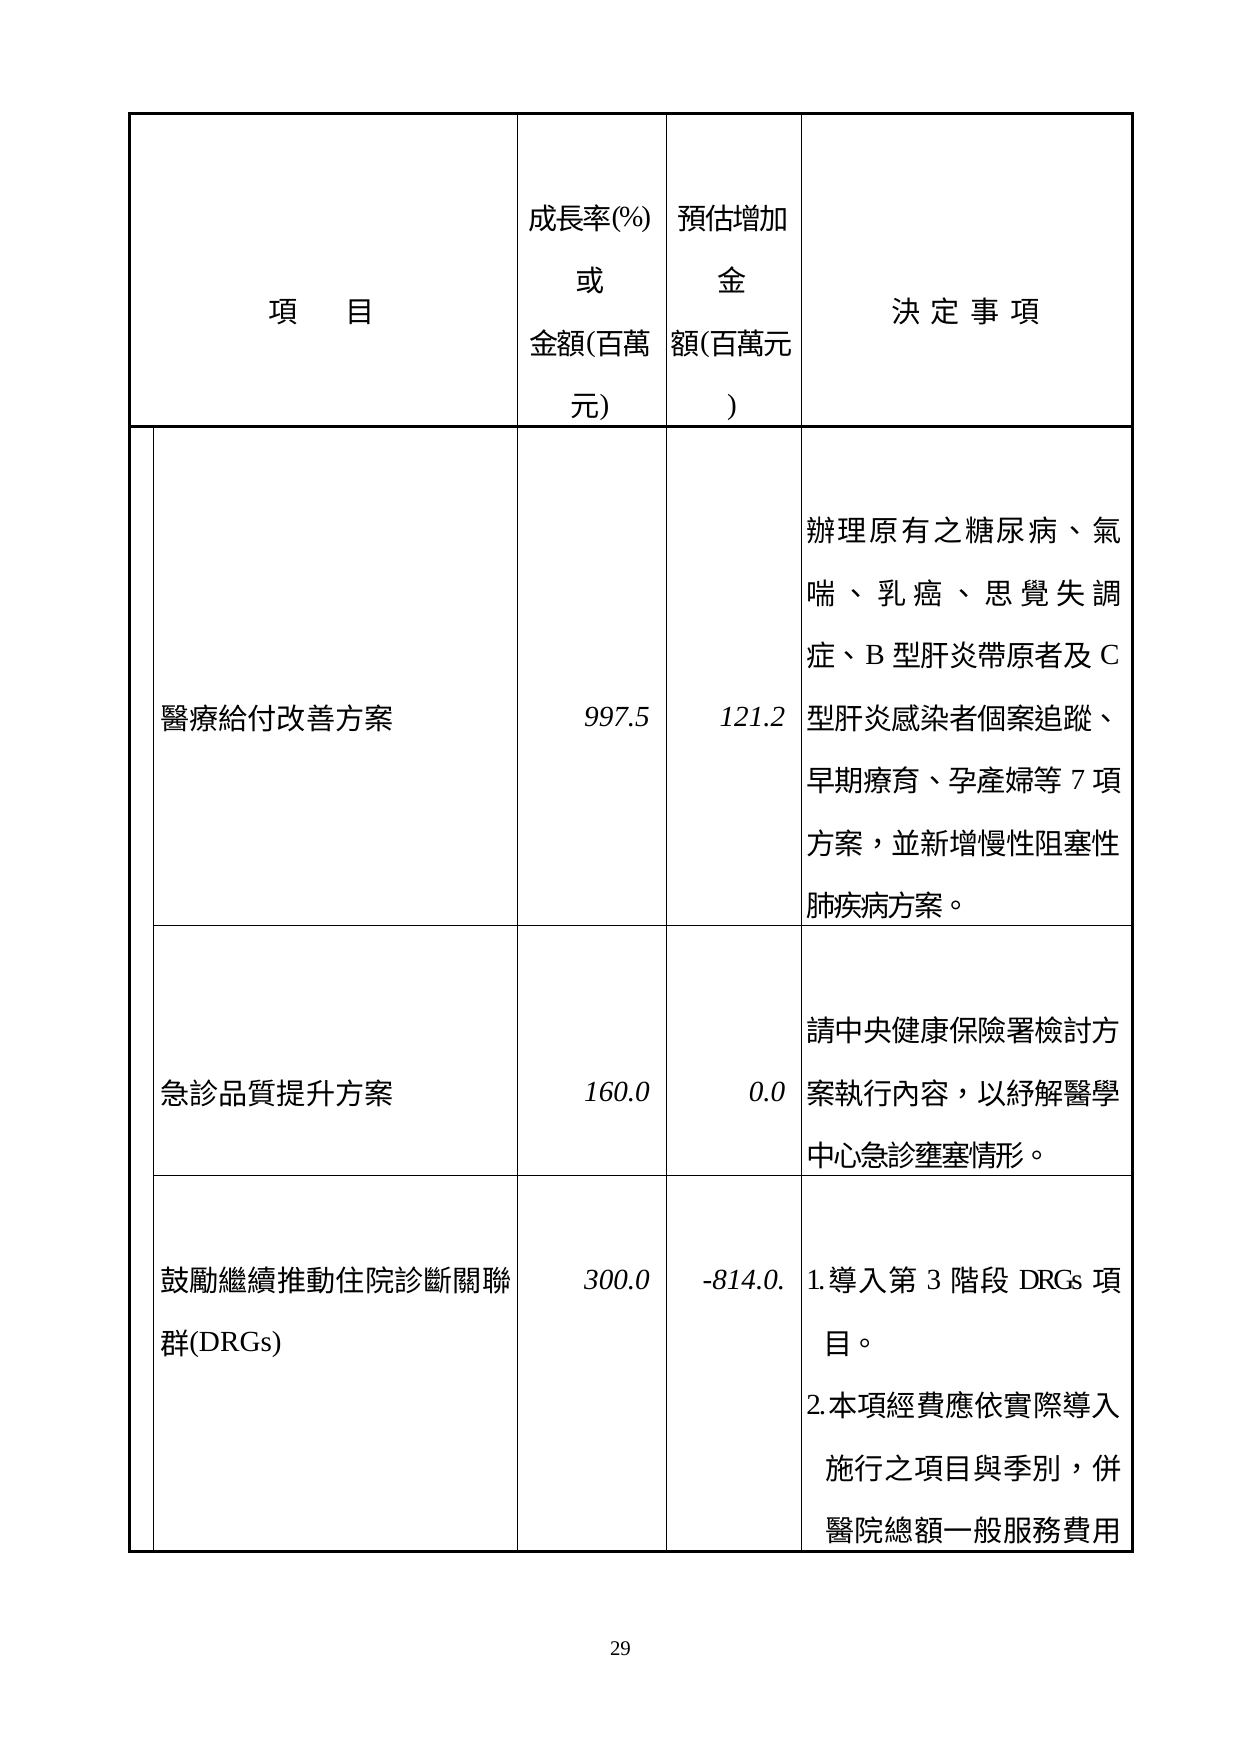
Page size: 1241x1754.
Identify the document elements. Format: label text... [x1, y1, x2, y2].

table_cell [131, 925, 153, 1175]
table_header 項 目 [131, 115, 517, 425]
table_cell [131, 1175, 153, 1550]
table_cell 鼓勵繼續推動住院診斷關聯群(DRGs) [154, 1176, 517, 1550]
table_header 決 定 事 項 [802, 115, 1131, 425]
table_cell 121.2 [667, 428, 801, 925]
table_cell [131, 428, 153, 925]
table_cell 1.導入第3階段DRGs項目。 2.本項經費應依實際導入施行之項目與季別，併醫院總額一般服務費用 [802, 1176, 1131, 1550]
table_cell -814.0. [667, 1176, 801, 1550]
table_header 預估增加金 額(百萬元) [667, 115, 801, 425]
table_cell 請中央健康保險署檢討方案執行內容，以紓解醫學中心急診壅塞情形。 [802, 926, 1131, 1175]
table_cell 160.0 [518, 926, 666, 1175]
table_cell 辦理原有之糖尿病、氣喘、乳癌、思覺失調症、B型肝炎帶原者及C型肝炎感染者個案追蹤、早期療育、孕產婦等7項方案，並新增慢性阻塞性肺疾病方案。 [802, 428, 1131, 925]
table_header 成長率(%)或 金額(百萬元) [518, 115, 666, 425]
table_cell 醫療給付改善方案 [154, 428, 517, 925]
table_cell 997.5 [518, 428, 666, 925]
table_cell 急診品質提升方案 [154, 926, 517, 1175]
table_cell 0.0 [667, 926, 801, 1175]
table_cell 300.0 [518, 1176, 666, 1550]
